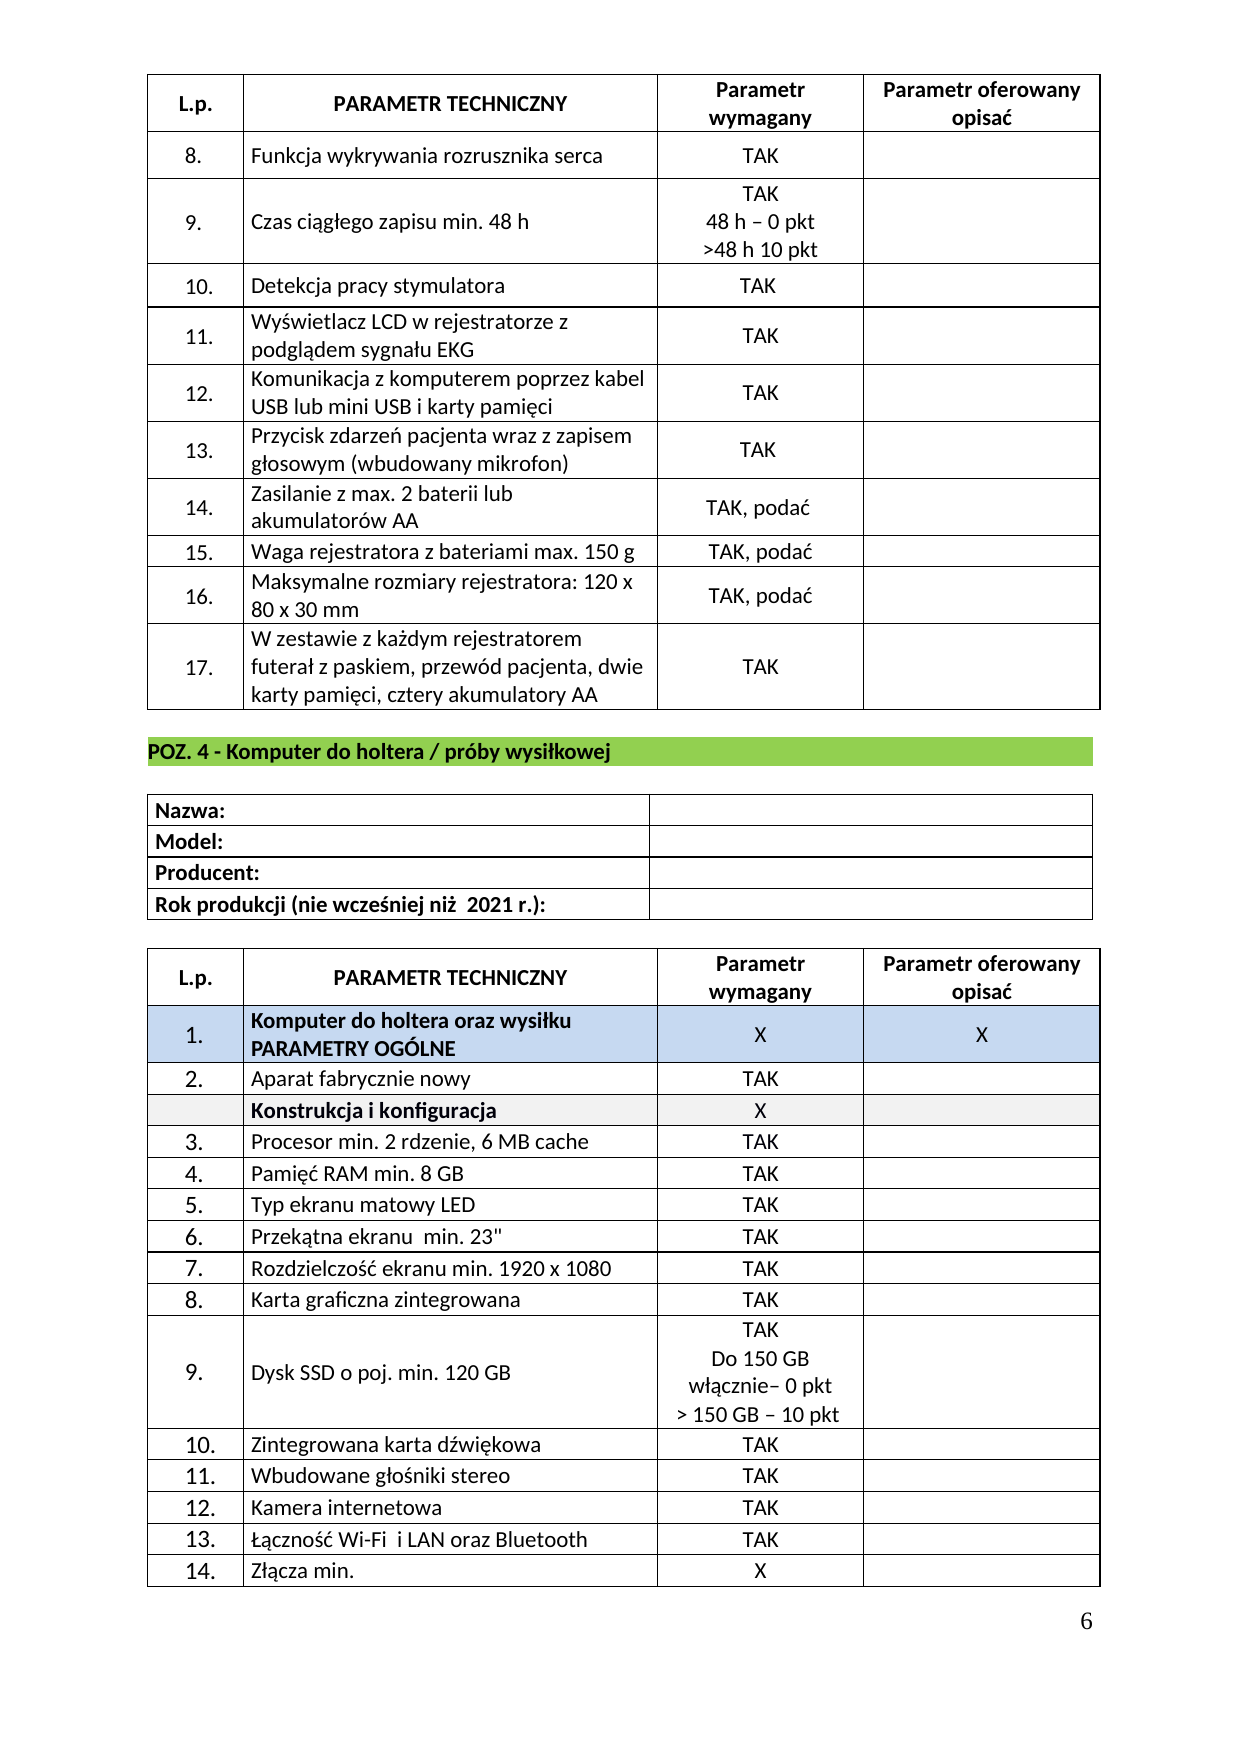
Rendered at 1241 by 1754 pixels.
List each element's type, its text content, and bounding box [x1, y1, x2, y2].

table_cell Procesor min. 2 rdzenie, 6 MB cache [244, 1126, 657, 1157]
table_cell TAK Do 150 GB włącznie– 0 pkt > 150 GB – 10 pkt [658, 1316, 863, 1428]
table_cell TAK [658, 365, 863, 421]
table_cell TAK [658, 132, 863, 178]
table_cell Pamięć RAM min. 8 GB [244, 1158, 657, 1188]
table_cell [864, 1253, 1099, 1283]
table_cell Waga rejestratora z bateriami max. 150 g [244, 536, 657, 566]
table_cell [864, 1158, 1099, 1188]
table_cell [650, 889, 1092, 919]
table_cell Aparat fabrycznie nowy [244, 1063, 657, 1094]
table_cell TAK [658, 1189, 863, 1220]
table_cell [148, 1126, 243, 1157]
table_cell Przycisk zdarzeń pacjenta wraz z zapisem głosowym (wbudowany mikrofon) [244, 422, 657, 478]
table_cell [864, 1063, 1099, 1094]
table_cell [864, 1429, 1099, 1459]
table_cell Kamera internetowa [244, 1492, 657, 1522]
table_cell Przekątna ekranu min. 23" [244, 1221, 657, 1251]
table_cell [864, 308, 1099, 363]
table_header L.p. [148, 949, 243, 1005]
table_cell [148, 1555, 243, 1586]
table_cell [148, 365, 243, 421]
table_cell [148, 132, 243, 178]
table_cell TAK [658, 1063, 863, 1094]
table_cell [864, 624, 1099, 708]
table_cell Wbudowane głośniki stereo [244, 1460, 657, 1491]
table_cell [148, 1524, 243, 1554]
table_cell TAK, podać [658, 567, 863, 623]
table_cell [148, 536, 243, 566]
text POZ. 4 - Komputer do holtera / próby wysiłkowej [148, 737, 1093, 766]
table_cell [650, 826, 1092, 856]
table_cell X [658, 1095, 863, 1125]
table_cell [148, 1221, 243, 1251]
table_cell TAK, podać [658, 536, 863, 566]
table_header Nazwa: [148, 795, 649, 825]
table_cell [864, 422, 1099, 478]
table_cell [864, 1095, 1099, 1125]
table_cell [864, 1126, 1099, 1157]
table_cell [148, 1284, 243, 1314]
table_cell [864, 179, 1099, 263]
table_cell Łączność Wi-Fi i LAN oraz Bluetooth [244, 1524, 657, 1554]
table_cell [864, 567, 1099, 623]
table_cell TAK [658, 1221, 863, 1251]
table_cell Złącza min. [244, 1555, 657, 1586]
table_cell Zasilanie z max. 2 baterii lub akumulatorów AA [244, 479, 657, 535]
table_cell [650, 858, 1092, 888]
table_cell [148, 308, 243, 363]
table_header PARAMETR TECHNICZNY [244, 75, 657, 131]
table_cell Producent: [148, 858, 649, 888]
table_cell [148, 1460, 243, 1491]
table_cell Detekcja pracy stymulatora [244, 264, 657, 306]
table_cell Komputer do holtera oraz wysiłku PARAMETRY OGÓLNE [244, 1006, 657, 1062]
table_cell [864, 1221, 1099, 1251]
table_cell TAK, podać [658, 479, 863, 535]
table_cell Funkcja wykrywania rozrusznika serca [244, 132, 657, 178]
table_cell [148, 422, 243, 478]
table_cell Zintegrowana karta dźwiękowa [244, 1429, 657, 1459]
table_cell X [658, 1006, 863, 1062]
table_header Parametr oferowany opisać [864, 75, 1099, 131]
table_cell [864, 264, 1099, 306]
table_cell [148, 1253, 243, 1283]
table_cell [864, 1492, 1099, 1522]
table_cell TAK [658, 264, 863, 306]
table_cell Typ ekranu matowy LED [244, 1189, 657, 1220]
table_header Parametr wymagany [658, 949, 863, 1005]
table_cell [864, 132, 1099, 178]
table_cell [148, 479, 243, 535]
table_cell [148, 1429, 243, 1459]
table_cell TAK [658, 1492, 863, 1522]
table_cell Karta graficzna zintegrowana [244, 1284, 657, 1314]
table_cell [864, 1316, 1099, 1428]
table_cell Konstrukcja i konfiguracja [244, 1095, 657, 1125]
table_cell [148, 264, 243, 306]
table_header [650, 795, 1092, 825]
table_cell [148, 567, 243, 623]
table_cell [864, 479, 1099, 535]
table_cell Model: [148, 826, 649, 856]
table_cell [148, 1158, 243, 1188]
table_cell Maksymalne rozmiary rejestratora: 120 x 80 x 30 mm [244, 567, 657, 623]
table_cell Dysk SSD o poj. min. 120 GB [244, 1316, 657, 1428]
table_header Parametr oferowany opisać [864, 949, 1099, 1005]
table_header L.p. [148, 75, 243, 131]
table_cell [148, 1189, 243, 1220]
table_cell TAK 48 h – 0 pkt >48 h 10 pkt [658, 179, 863, 263]
table_cell [148, 1316, 243, 1428]
table_cell Rok produkcji (nie wcześniej niż 2021 r.): [148, 889, 649, 919]
table_cell [148, 1095, 243, 1125]
table_cell [864, 1524, 1099, 1554]
table_cell [864, 1189, 1099, 1220]
table_cell X [864, 1006, 1099, 1062]
table_header PARAMETR TECHNICZNY [244, 949, 657, 1005]
table_cell [864, 1460, 1099, 1491]
table_cell [148, 1492, 243, 1522]
table_cell TAK [658, 1126, 863, 1157]
table_cell Czas ciągłego zapisu min. 48 h [244, 179, 657, 263]
table_cell [864, 365, 1099, 421]
table_cell X [658, 1555, 863, 1586]
table_cell [148, 179, 243, 263]
table_cell Rozdzielczość ekranu min. 1920 x 1080 [244, 1253, 657, 1283]
table_cell TAK [658, 1284, 863, 1314]
table_cell TAK [658, 308, 863, 363]
table_cell W zestawie z każdym rejestratorem futerał z paskiem, przewód pacjenta, dwie karty pamięci, cztery akumulatory AA [244, 624, 657, 708]
table_cell TAK [658, 624, 863, 708]
table_cell Komunikacja z komputerem poprzez kabel USB lub mini USB i karty pamięci [244, 365, 657, 421]
table_cell [148, 1063, 243, 1094]
table_cell [148, 1006, 243, 1062]
table_cell TAK [658, 1429, 863, 1459]
table_cell TAK [658, 1253, 863, 1283]
table_cell [864, 536, 1099, 566]
table_cell TAK [658, 1524, 863, 1554]
table_cell [864, 1555, 1099, 1586]
table_cell [148, 624, 243, 708]
table_cell TAK [658, 422, 863, 478]
table_cell [864, 1284, 1099, 1314]
table_cell TAK [658, 1460, 863, 1491]
table_cell Wyświetlacz LCD w rejestratorze z podglądem sygnału EKG [244, 308, 657, 363]
table_header Parametr wymagany [658, 75, 863, 131]
table_cell TAK [658, 1158, 863, 1188]
